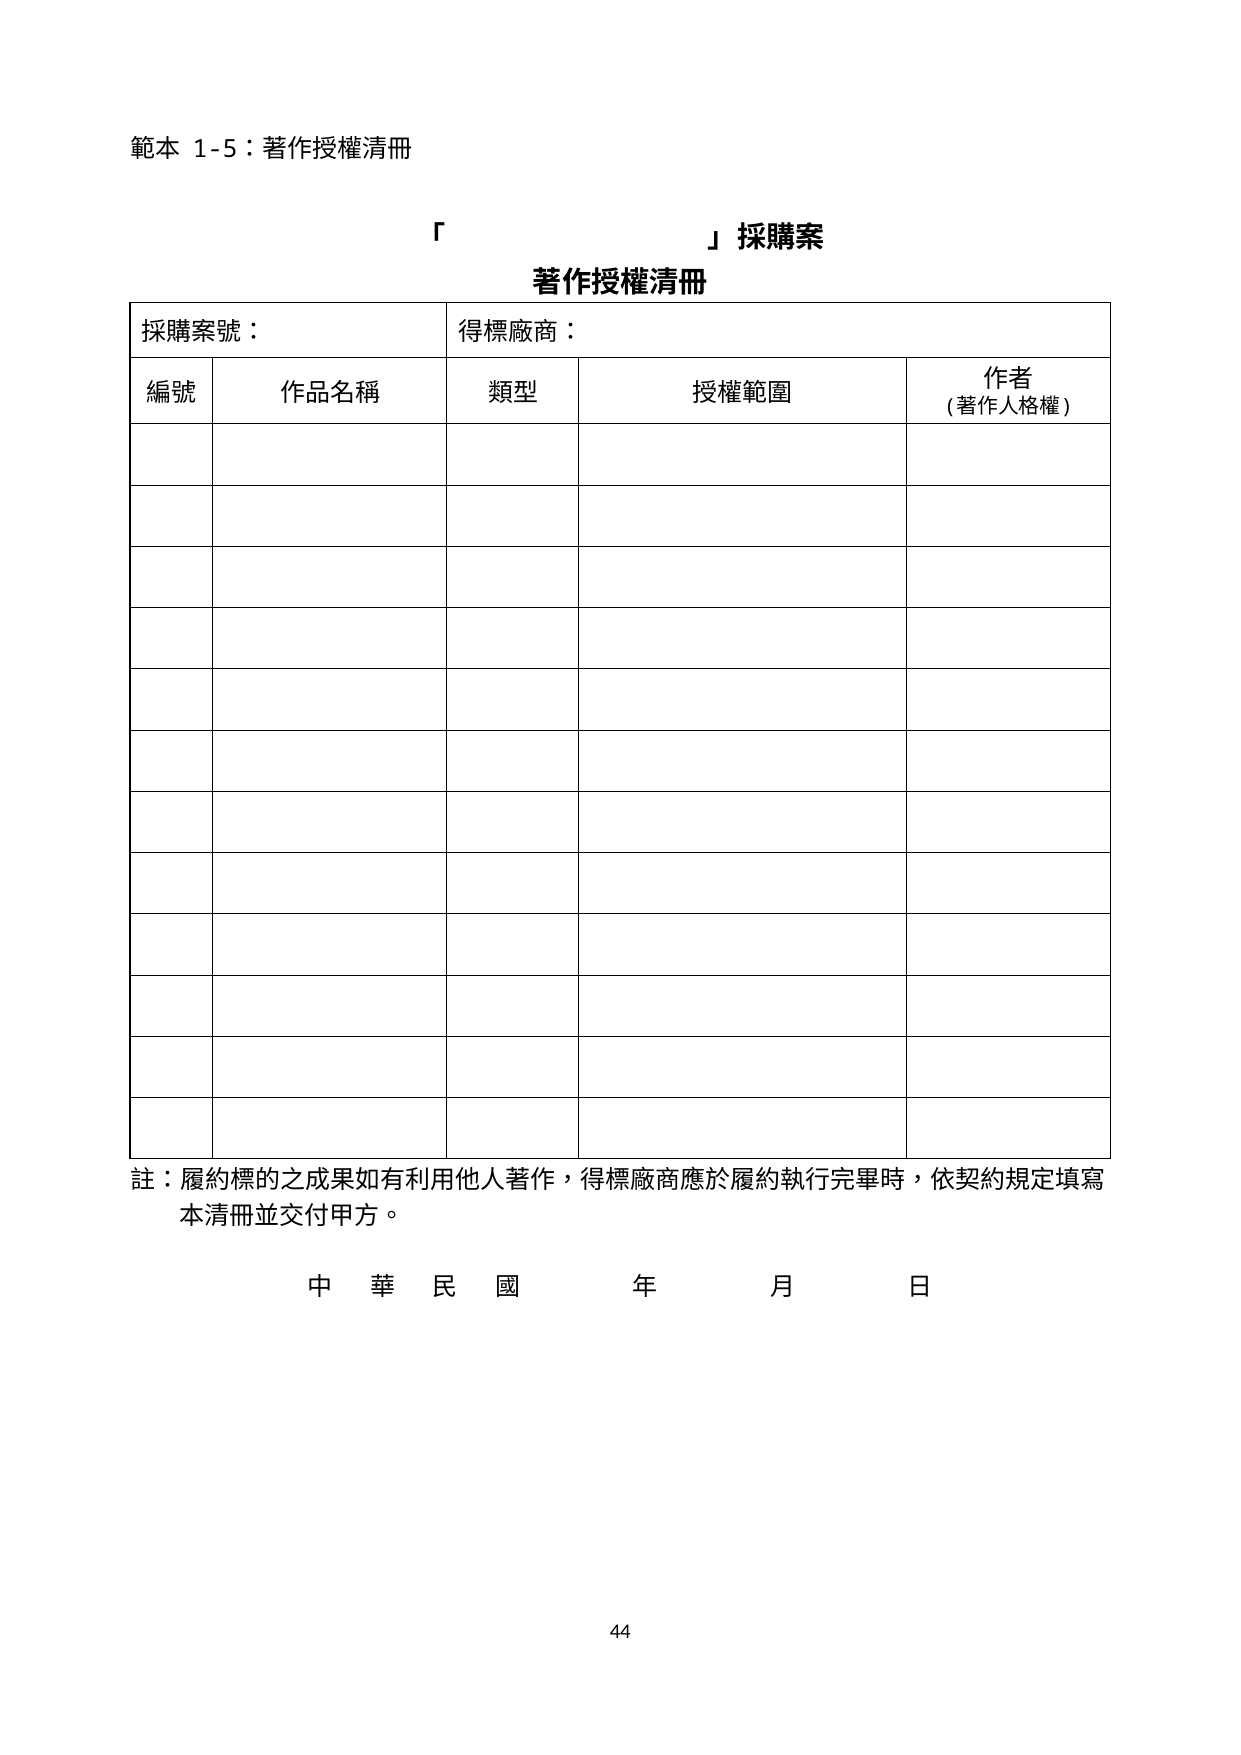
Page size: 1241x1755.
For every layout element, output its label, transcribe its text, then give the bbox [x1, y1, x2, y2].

table_cell [447, 853, 578, 913]
table_cell [213, 792, 446, 852]
table_cell [907, 1037, 1110, 1097]
table_cell [131, 792, 212, 852]
table_cell [131, 914, 212, 974]
table_cell 作者 (著作人格權) [907, 358, 1110, 423]
table_cell [579, 1098, 906, 1158]
table_cell [213, 547, 446, 607]
table_cell [907, 608, 1110, 668]
table_cell [579, 792, 906, 852]
table_cell [907, 853, 1110, 913]
table_cell [907, 547, 1110, 607]
table_cell [447, 1037, 578, 1097]
table_cell [579, 976, 906, 1036]
table_cell [907, 669, 1110, 729]
table_cell [131, 547, 212, 607]
table_cell [579, 424, 906, 484]
table_cell [131, 669, 212, 729]
table_cell [131, 853, 212, 913]
table_cell [907, 486, 1110, 546]
table_cell [213, 976, 446, 1036]
table_cell [131, 976, 212, 1036]
table_cell [907, 424, 1110, 484]
table_cell [131, 608, 212, 668]
table_cell [131, 424, 212, 484]
table_cell [213, 914, 446, 974]
table_cell [579, 486, 906, 546]
text 「 」採購案 [130, 210, 1110, 256]
table_cell [447, 424, 578, 484]
table_cell [907, 792, 1110, 852]
table_cell [579, 608, 906, 668]
table_cell [447, 608, 578, 668]
table_cell [579, 669, 906, 729]
table_cell 授權範圍 [579, 358, 906, 423]
table_cell 編號 [131, 358, 212, 423]
text 註：履約標的之成果如有利用他人著作，得標廠商應於履約執行完畢時，依契約規定填寫本清冊並交付甲方。 [130, 1159, 1110, 1232]
table_cell [131, 1098, 212, 1158]
table_cell 類型 [447, 358, 578, 423]
table_cell [579, 731, 906, 791]
table_cell [579, 853, 906, 913]
table_cell [213, 608, 446, 668]
table_cell [213, 853, 446, 913]
text 著作授權清冊 [130, 256, 1110, 302]
table_cell [579, 1037, 906, 1097]
table_cell [907, 976, 1110, 1036]
table_cell [447, 547, 578, 607]
table_cell [213, 669, 446, 729]
table_cell [447, 792, 578, 852]
table_cell [447, 731, 578, 791]
table_cell [131, 486, 212, 546]
text 範本 1-5：著作授權清冊 [130, 128, 1110, 164]
table_cell [447, 914, 578, 974]
table_cell [447, 1098, 578, 1158]
table_cell [907, 914, 1110, 974]
table_cell [131, 1037, 212, 1097]
table_cell [447, 669, 578, 729]
table_cell 作品名稱 [213, 358, 446, 423]
table_cell [213, 424, 446, 484]
table_cell [213, 1037, 446, 1097]
table_cell [213, 1098, 446, 1158]
table_cell [579, 547, 906, 607]
table_cell [131, 731, 212, 791]
table_header 得標廠商： [447, 303, 1110, 357]
table_cell [907, 1098, 1110, 1158]
table_cell [213, 731, 446, 791]
table_cell [579, 914, 906, 974]
table_cell [213, 486, 446, 546]
table_cell [447, 486, 578, 546]
table_cell [447, 976, 578, 1036]
text 中 華 民 國 年 月 日 [130, 1266, 1110, 1302]
table_cell [907, 731, 1110, 791]
table_header 採購案號： [131, 303, 446, 357]
